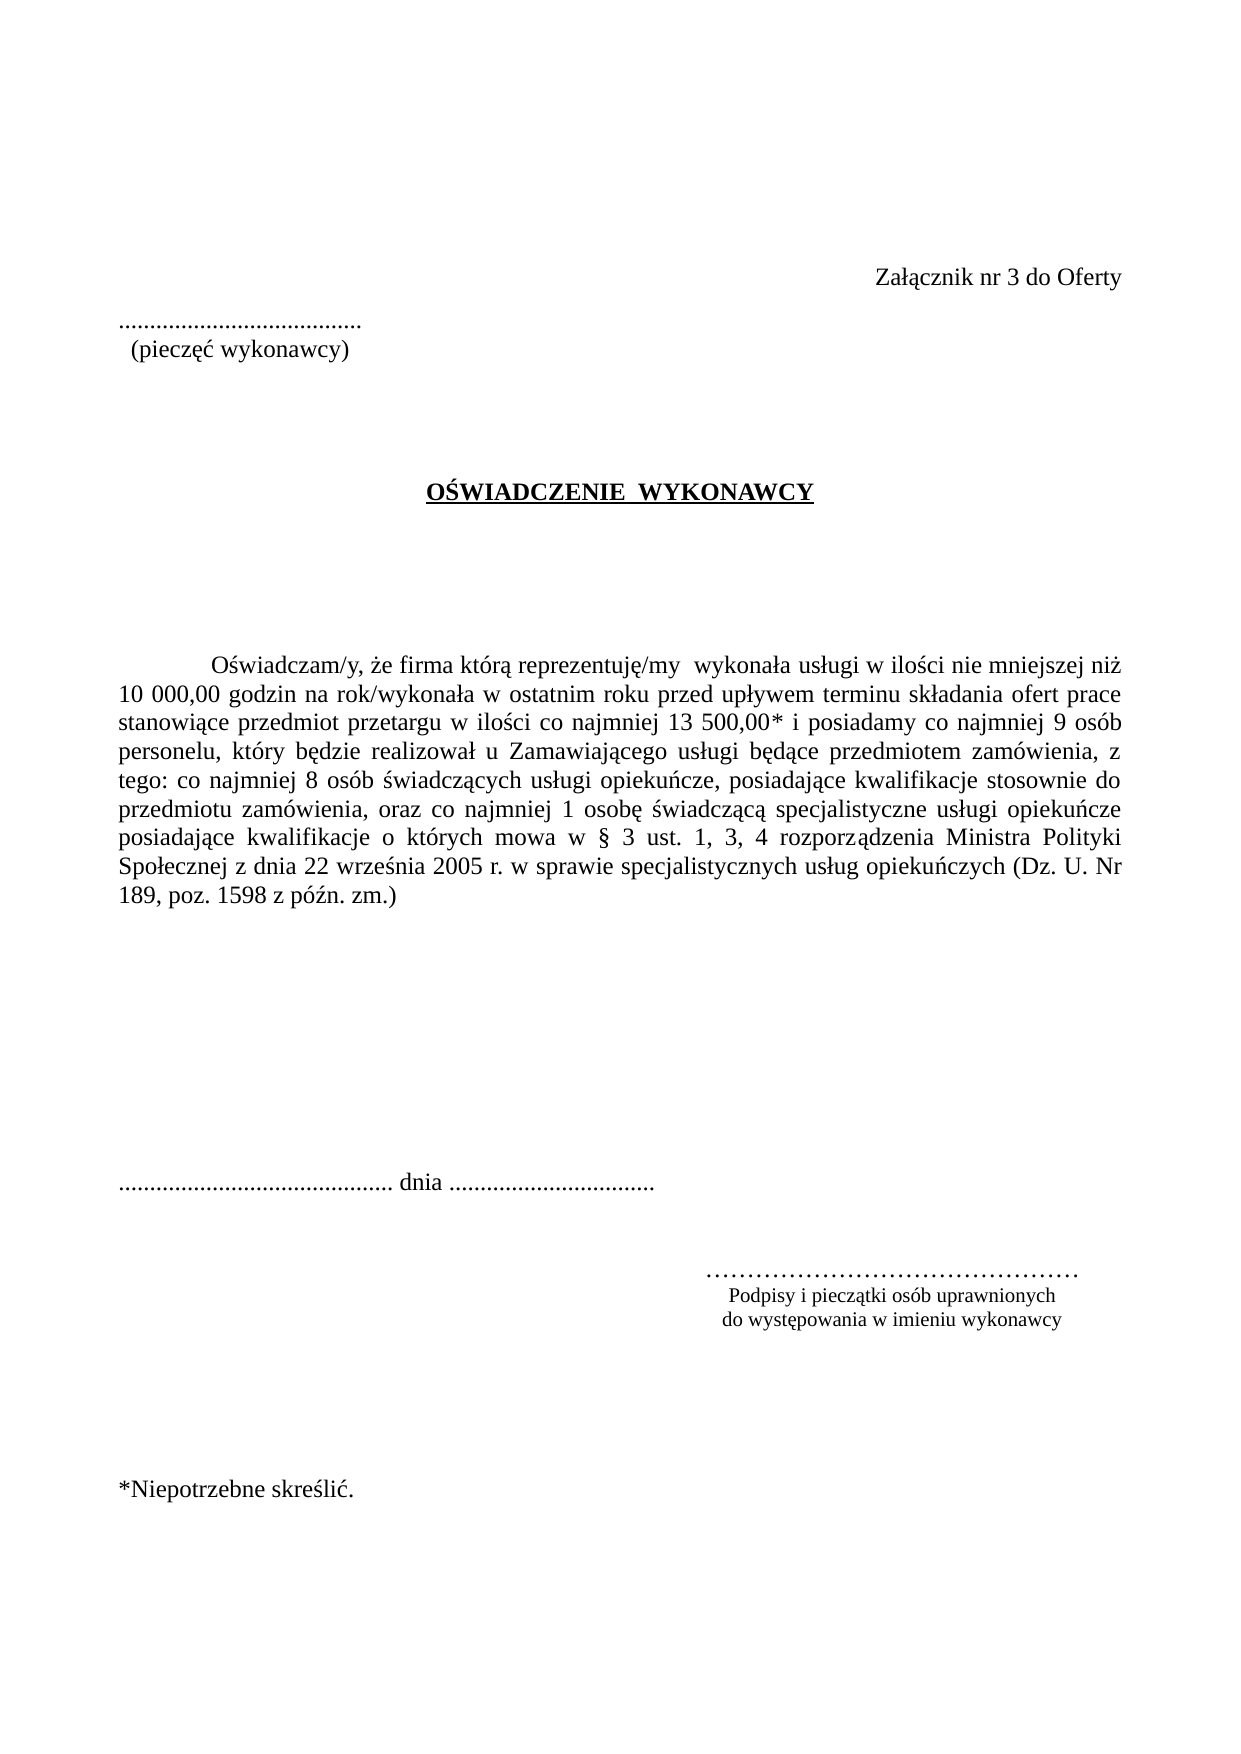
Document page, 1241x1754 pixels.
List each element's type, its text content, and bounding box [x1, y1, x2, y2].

text ……………………………………… [662, 1254, 1122, 1282]
text OŚWIADCZENIE WYKONAWCY [118, 477, 1122, 506]
text do występowania w imieniu wykonawcy [662, 1307, 1122, 1331]
text Załącznik nr 3 do Oferty [118, 262, 1122, 291]
text Oświadczam/y, że firma którą reprezentuję/my wykonała usługi w ilości nie mniejszej niż 10 000,00 godzin na rok/wykonała w ostatnim roku przed upływem terminu składania ofert prace stanowiące przedmiot przetargu w ilości co najmniej 13 500,00* i posiadamy co najmniej 9 osób personelu, który będzie realizował u Zamawiającego usługi będące przedmiotem zamówienia, z tego: co najmniej 8 osób świadczących usługi opiekuńcze, posiadające kwalifikacje stosownie do przedmiotu zamówienia, oraz co najmniej 1 osobę świadczącą specjalistyczne usługi opiekuńcze posiadające kwalifikacje o których mowa w § 3 ust. 1, 3, 4 rozporządzenia Ministra Polityki Społecznej z dnia 22 września 2005 r. w sprawie specjalistycznych usług opiekuńczych (Dz. U. Nr 189, poz. 1598 z późn. zm.) [118, 650, 1122, 909]
text Podpisy i pieczątki osób uprawnionych [662, 1282, 1122, 1307]
text ............................................ dnia ................................. [118, 1167, 1122, 1196]
text (pieczęć wykonawcy) [118, 334, 1122, 362]
text *Niepotrzebne skreślić. [118, 1474, 1122, 1503]
text ....................................... [118, 305, 1122, 334]
